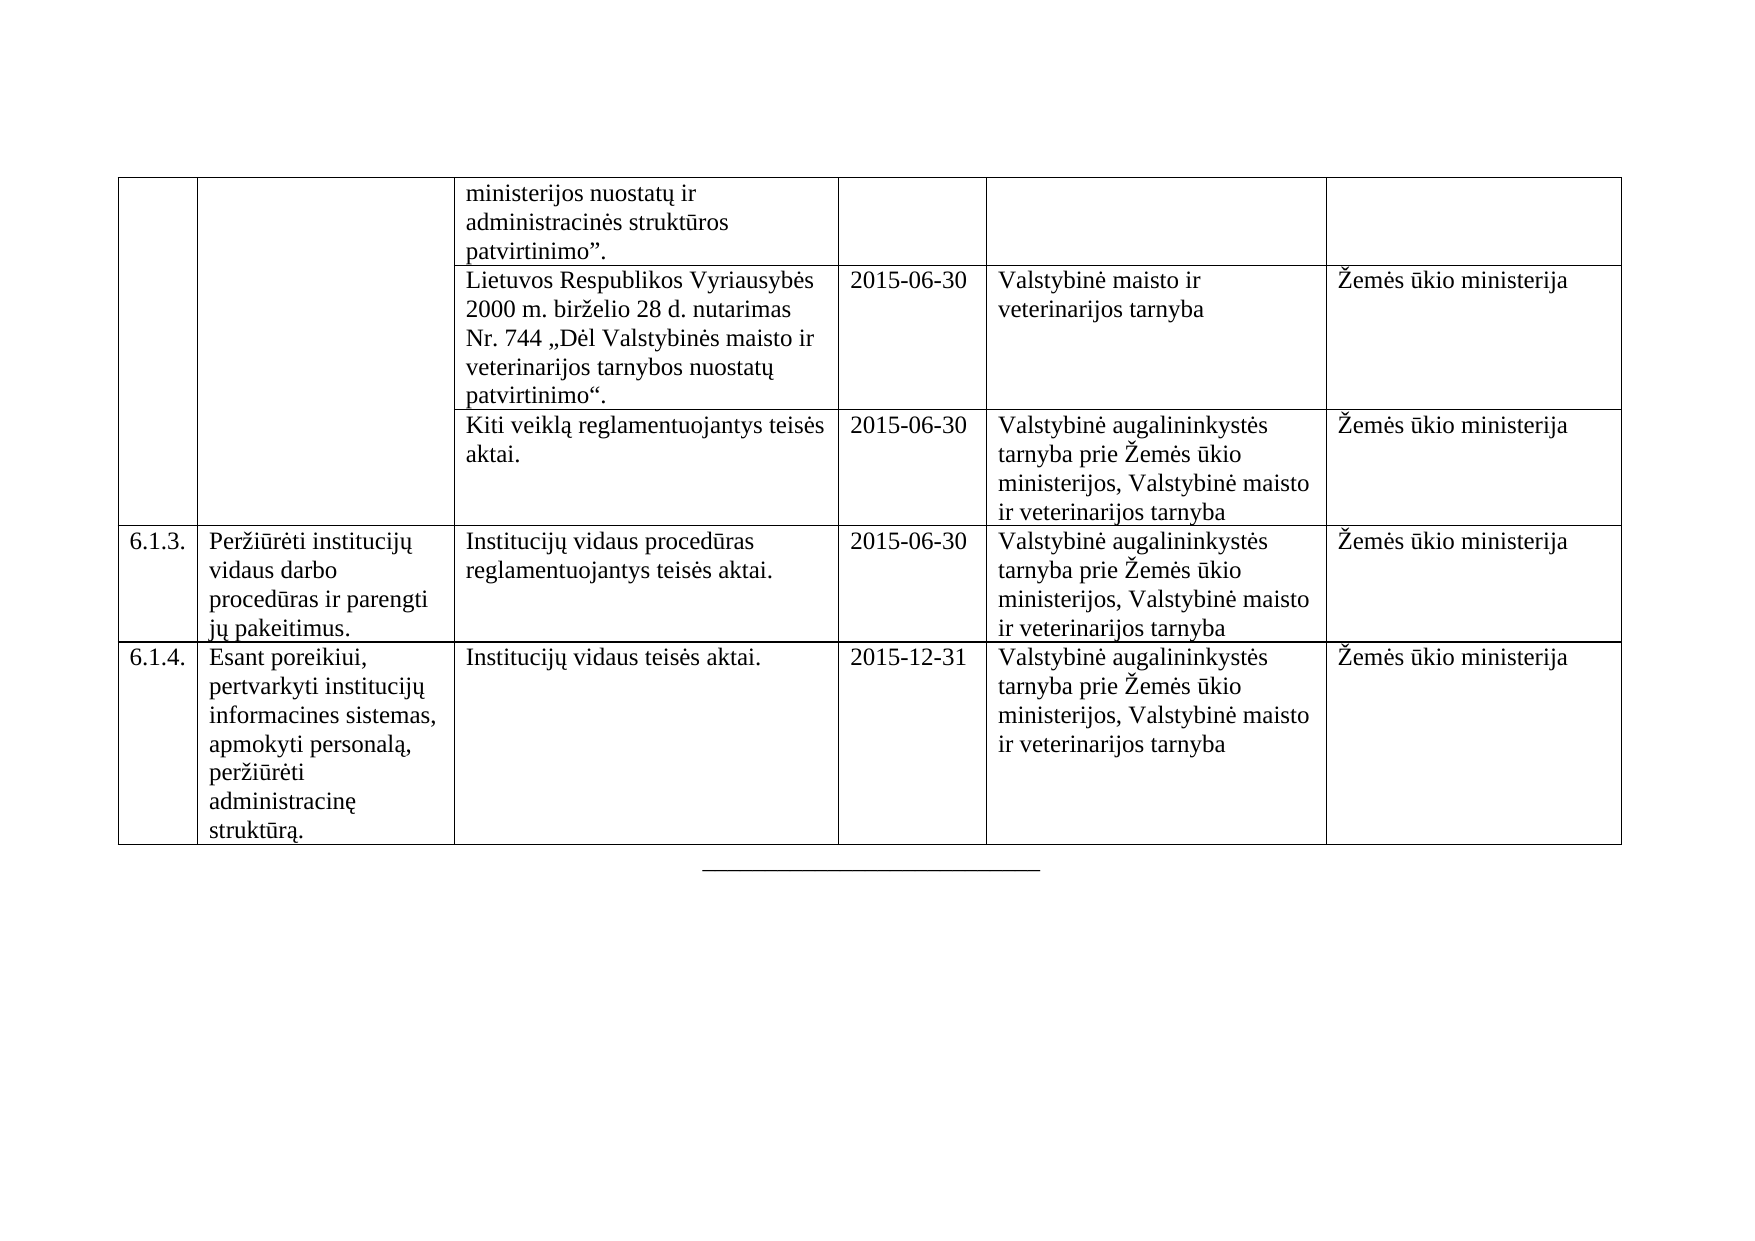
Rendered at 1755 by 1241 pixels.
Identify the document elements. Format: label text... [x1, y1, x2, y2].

table_cell 2015-06-30 [839, 526, 986, 641]
table_cell 2015-06-30 [839, 410, 986, 525]
table_cell Valstybinė maisto ir veterinarijos tarnyba [987, 266, 1326, 409]
table_cell [839, 178, 986, 264]
text ___________________________ [118, 845, 1624, 873]
table_cell Žemės ūkio ministerija [1327, 526, 1621, 641]
table_cell Institucijų vidaus teisės aktai. [455, 643, 838, 844]
table_cell [119, 178, 197, 525]
table_cell ministerijos nuostatų ir administracinės struktūros patvirtinimo”. [455, 178, 838, 264]
table_cell 2015-06-30 [839, 266, 986, 409]
table_cell 6.1.4. [119, 643, 197, 844]
table_cell Žemės ūkio ministerija [1327, 266, 1621, 409]
table_cell [1327, 178, 1621, 264]
table_cell Valstybinė augalininkystės tarnyba prie Žemės ūkio ministerijos, Valstybinė maisto ir veterinarijos tarnyba [987, 526, 1326, 641]
table_cell Valstybinė augalininkystės tarnyba prie Žemės ūkio ministerijos, Valstybinė maisto ir veterinarijos tarnyba [987, 643, 1326, 844]
table_cell Žemės ūkio ministerija [1327, 410, 1621, 525]
table_cell Esant poreikiui, pertvarkyti institucijų informacines sistemas, apmokyti personalą, peržiūrėti administracinę struktūrą. [198, 643, 454, 844]
table_cell Valstybinė augalininkystės tarnyba prie Žemės ūkio ministerijos, Valstybinė maisto ir veterinarijos tarnyba [987, 410, 1326, 525]
table_cell [987, 178, 1326, 264]
table_cell Institucijų vidaus procedūras reglamentuojantys teisės aktai. [455, 526, 838, 641]
table_cell Lietuvos Respublikos Vyriausybės 2000 m. birželio 28 d. nutarimas Nr. 744 „Dėl Valstybinės maisto ir veterinarijos tarnybos nuostatų patvirtinimo“. [455, 266, 838, 409]
table_cell [198, 178, 454, 525]
table_cell Kiti veiklą reglamentuojantys teisės aktai. [455, 410, 838, 525]
table_cell Žemės ūkio ministerija [1327, 643, 1621, 844]
table_cell 2015-12-31 [839, 643, 986, 844]
table_cell Peržiūrėti institucijų vidaus darbo procedūras ir parengti jų pakeitimus. [198, 526, 454, 641]
table_cell 6.1.3. [119, 526, 197, 641]
